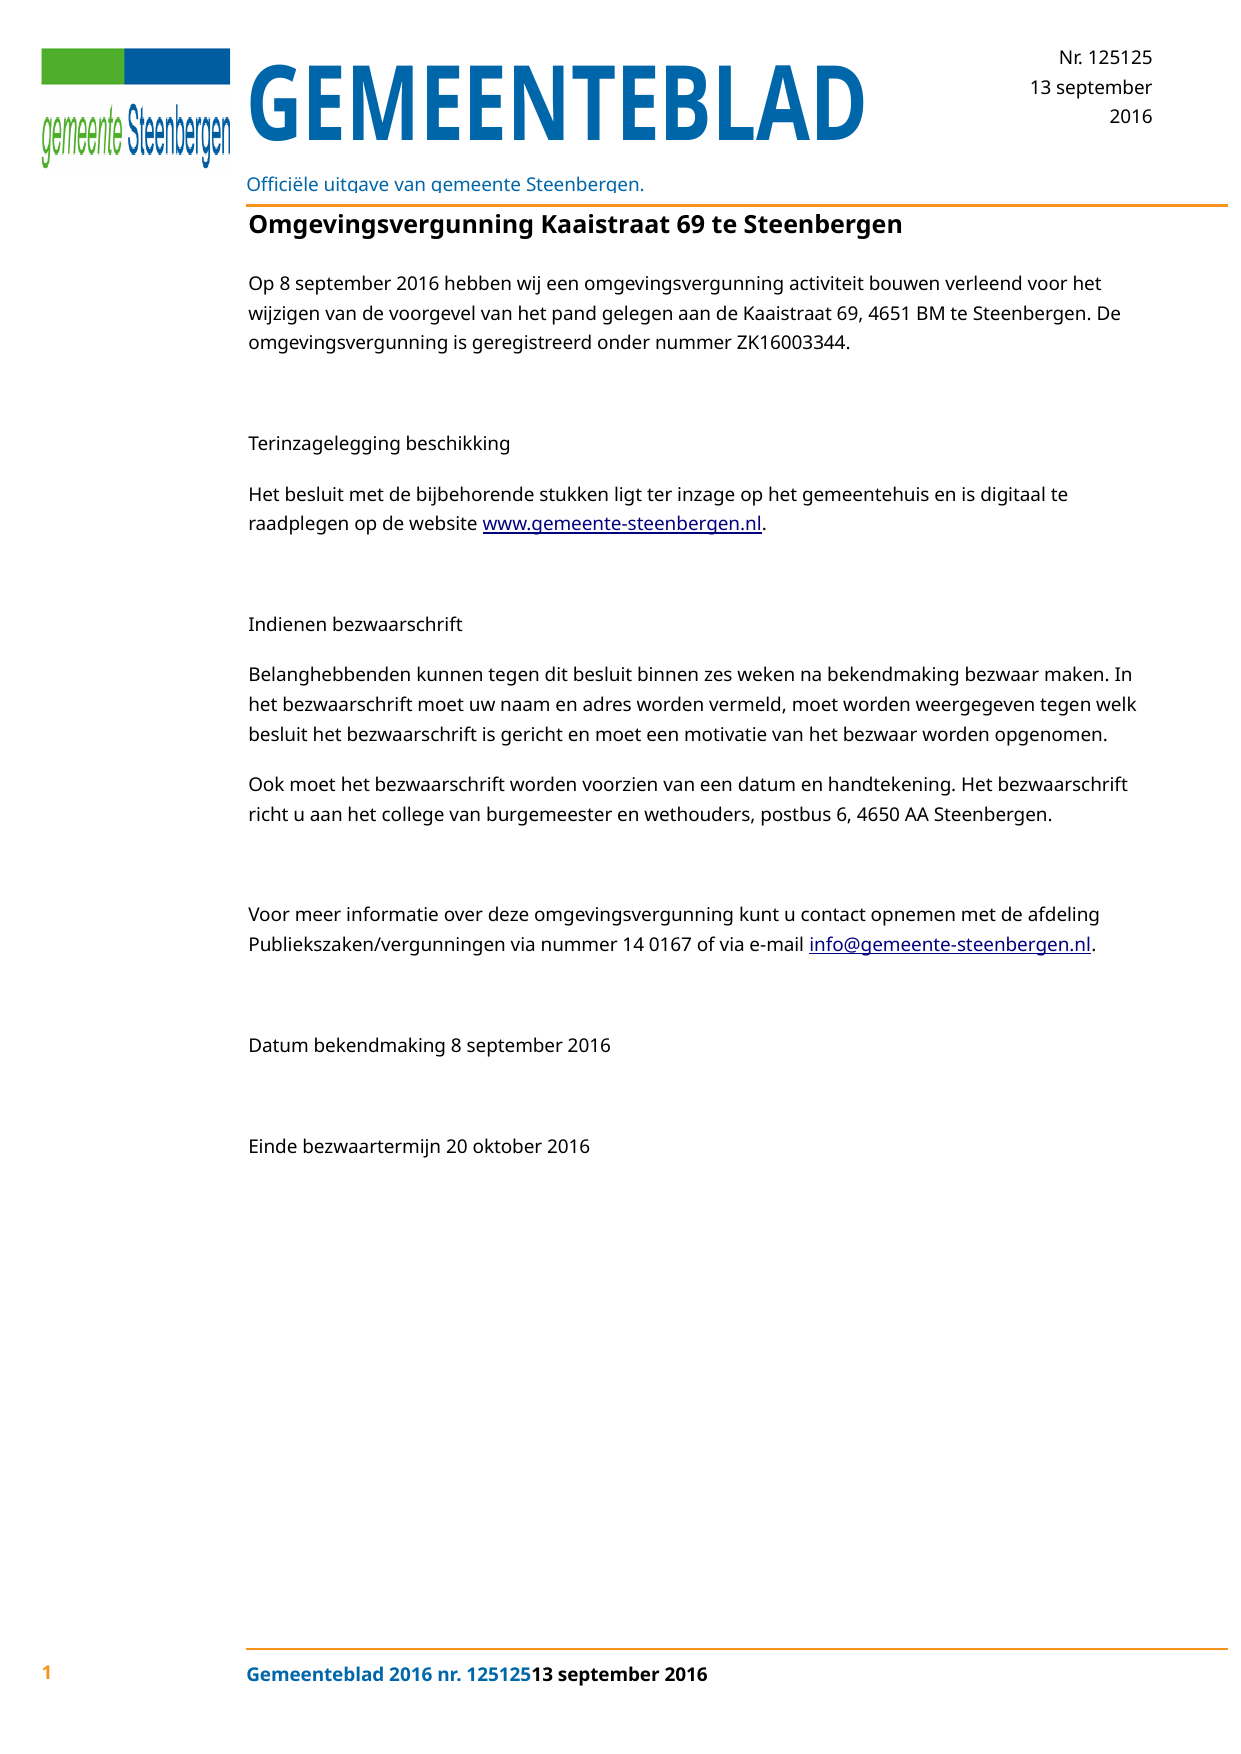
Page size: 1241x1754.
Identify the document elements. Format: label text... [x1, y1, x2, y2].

picture [41, 47, 231, 172]
text Op 8 september 2016 hebben wij een omgevingsvergunning activiteit bouwen verleend voor het wijzigen van de voorgevel van het pand gelegen aan de Kaaistraat 69, 4651 BM te Steenbergen. De omgevingsvergunning is geregistreerd onder nummer ZK16003344. [248, 270, 1152, 355]
text Belanghebbenden kunnen tegen dit besluit binnen zes weken na bekendmaking bezwaar maken. In het bezwaarschrift moet uw naam en adres worden vermeld, moet worden weergegeven tegen welk besluit het bezwaarschrift is gericht en moet een motivatie van het bezwaar worden opgenomen. [248, 662, 1152, 746]
text Datum bekendmaking 8 september 2016 [248, 1032, 1152, 1058]
text Einde bezwaartermijn 20 oktober 2016 [248, 1133, 1152, 1158]
text Indienen bezwaarschrift [248, 611, 1152, 637]
text Omgevingsvergunning Kaaistraat 69 te Steenbergen [248, 207, 1152, 241]
text Ook moet het bezwaarschrift worden voorzien van een datum en handtekening. Het bezwaarschrift richt u aan het college van burgemeester en wethouders, postbus 6, 4650 AA Steenbergen. [248, 771, 1152, 826]
text Terinzagelegging beschikking [248, 430, 1152, 456]
text Het besluit met de bijbehorende stukken ligt ter inzage op het gemeentehuis en is digitaal te raadplegen op de website www.gemeente-steenbergen.nl. [248, 481, 1152, 536]
text Voor meer informatie over deze omgevingsvergunning kunt u contact opnemen met de afdeling Publiekszaken/vergunningen via nummer 14 0167 of via e-mail info@gemeente-steenbergen.nl. [248, 902, 1152, 957]
